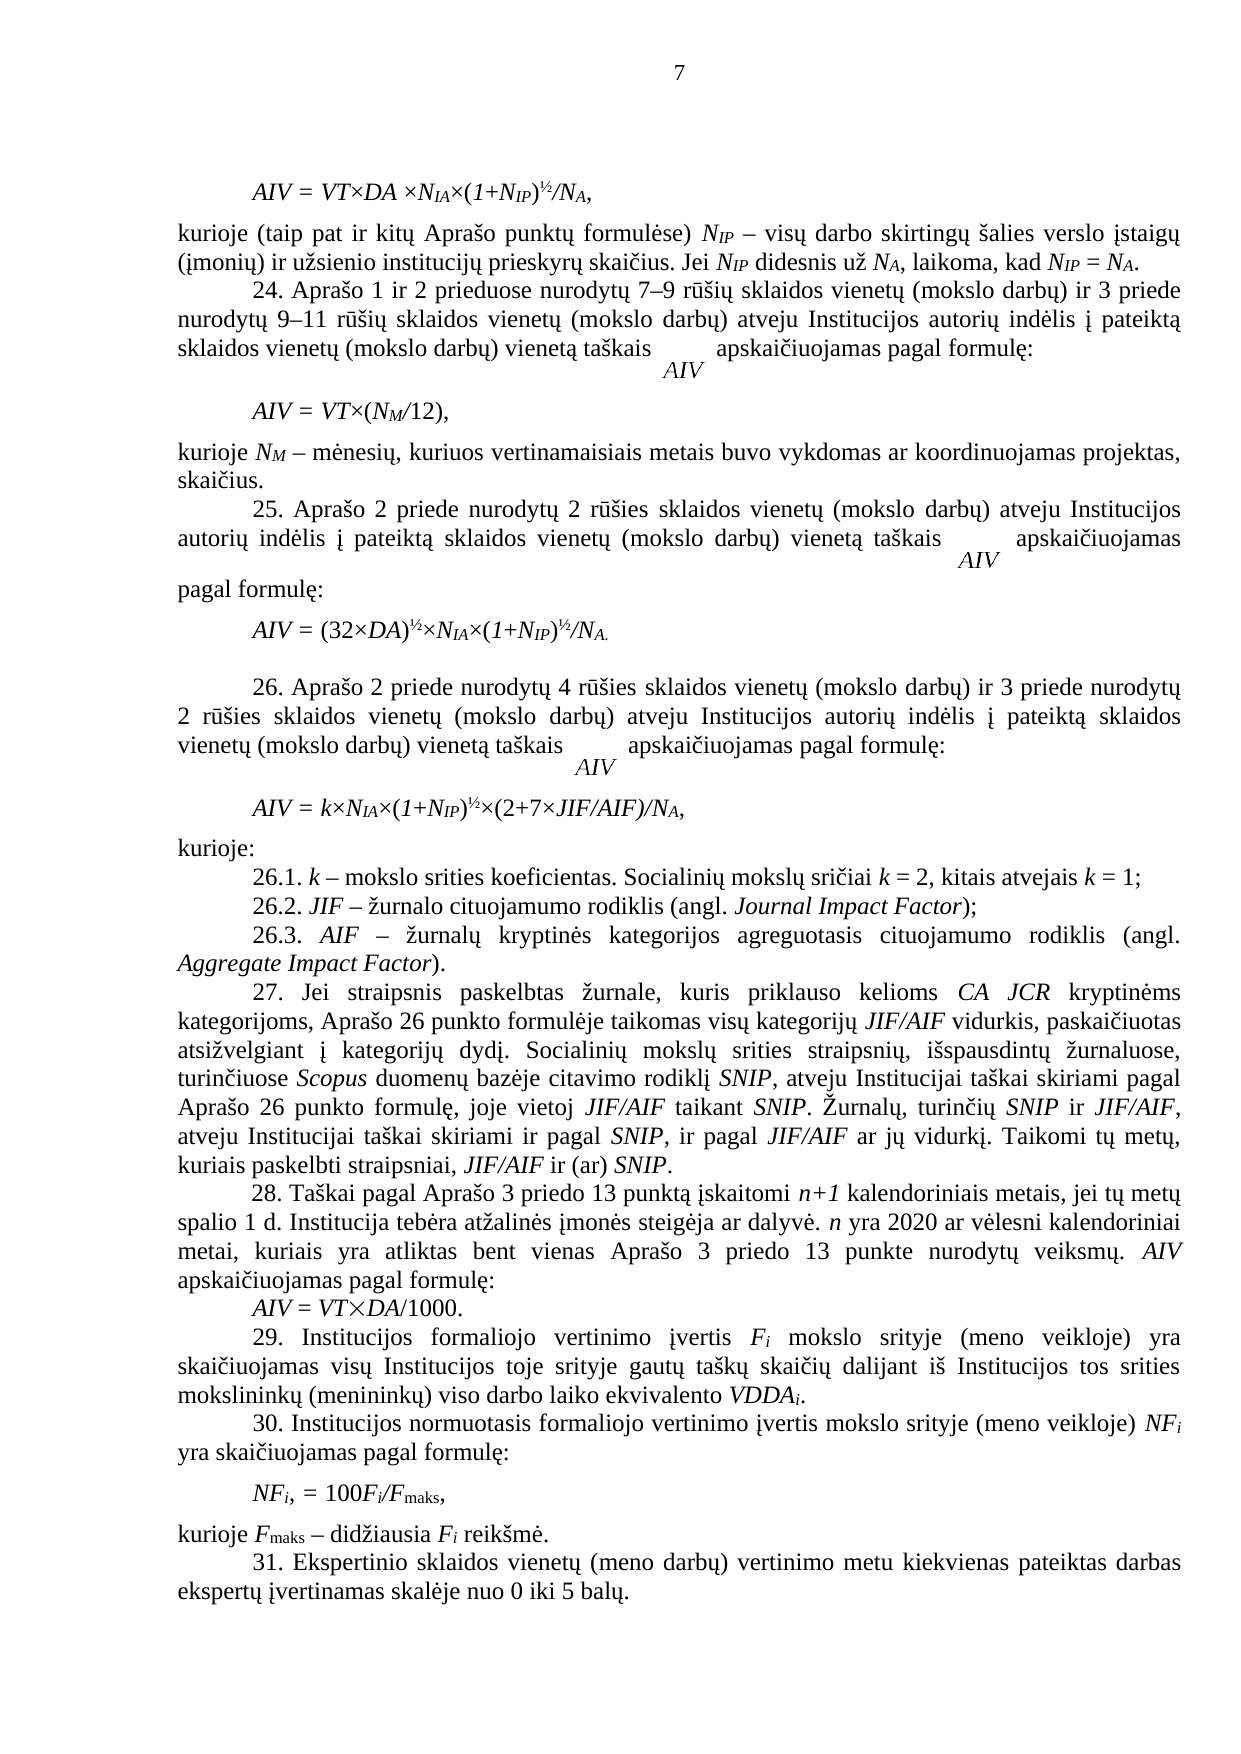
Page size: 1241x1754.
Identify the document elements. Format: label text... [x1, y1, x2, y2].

text kurioje NM – mėnesių, kuriuos vertinamaisiais metais buvo vykdomas ar koordinuojamas projektas, skaičius. [177, 437, 1181, 494]
text kurioje (taip pat ir kitų Aprašo punktų formulėse) NIP – visų darbo skirtingų šalies verslo įstaigų (įmonių) ir užsienio institucijų prieskyrų skaičius. Jei NIP didesnis už NA, laikoma, kad NIP = NA. [177, 218, 1181, 275]
text AIV = VT×(NM/12), [177, 396, 1181, 425]
text 25. Aprašo 2 priede nurodytų 2 rūšies sklaidos vienetų (mokslo darbų) atveju Institucijos autorių indėlis į pateiktą sklaidos vienetų (mokslo darbų) vienetą taškais apskaičiuojamas pagal formulę: [177, 494, 1181, 603]
text kurioje Fmaks – didžiausia Fi reikšmė. [177, 1519, 1181, 1547]
text 24. Aprašo 1 ir 2 prieduose nurodytų 7–9 rūšių sklaidos vienetų (mokslo darbų) ir 3 priede nurodytų 9–11 rūšių sklaidos vienetų (mokslo darbų) atveju Institucijos autorių indėlis į pateiktą sklaidos vienetų (mokslo darbų) vienetą taškais apskaičiuojamas pagal formulę: [177, 275, 1181, 384]
text 30. Institucijos normuotasis formaliojo vertinimo įvertis mokslo srityje (meno veikloje) NFi yra skaičiuojamas pagal formulę: [177, 1408, 1181, 1466]
text NFi, = 100Fi/Fmaks, [177, 1478, 1181, 1507]
text 26. Aprašo 2 priede nurodytų 4 rūšies sklaidos vienetų (mokslo darbų) ir 3 priede nurodytų 2 rūšies sklaidos vienetų (mokslo darbų) atveju Institucijos autorių indėlis į pateiktą sklaidos vienetų (mokslo darbų) vienetą taškais apskaičiuojamas pagal formulę: [177, 672, 1181, 781]
text kurioje: [177, 833, 1181, 862]
text 28. Taškai pagal Aprašo 3 priedo 13 punktą įskaitomi n+1 kalendoriniais metais, jei tų metų spalio 1 d. Institucija tebėra atžalinės įmonės steigėja ar dalyvė. n yra 2020 ar vėlesni kalendoriniai metai, kuriais yra atliktas bent vienas Aprašo 3 priedo 13 punkte nurodytų veiksmų. AIV apskaičiuojamas pagal formulę: [177, 1178, 1181, 1293]
text 26.1. k – mokslo srities koeficientas. Socialinių mokslų sričiai k = 2, kitais atvejais k = 1; [177, 862, 1181, 891]
text AIV = VTDA/1000. [177, 1293, 1181, 1322]
text 29. Institucijos formaliojo vertinimo įvertis Fi mokslo srityje (meno veikloje) yra skaičiuojamas visų Institucijos toje srityje gautų taškų skaičių dalijant iš Institucijos tos srities mokslininkų (menininkų) viso darbo laiko ekvivalento VDDAi. [177, 1322, 1181, 1408]
text 26.2. JIF – žurnalo cituojamumo rodiklis (angl. Journal Impact Factor); [177, 891, 1181, 920]
text AIV = (32×DA)½×NIA×(1+NIP)½/NA. [177, 615, 1181, 643]
text AIV = k×NIA×(1+NIP)½×(2+7×JIF/AIF)/NA, [177, 793, 1181, 821]
text 27. Jei straipsnis paskelbtas žurnale, kuris priklauso kelioms CA JCR kryptinėms kategorijoms, Aprašo 26 punkto formulėje taikomas visų kategorijų JIF/AIF vidurkis, paskaičiuotas atsižvelgiant į kategorijų dydį. Socialinių mokslų srities straipsnių, išspausdintų žurnaluose, turinčiuose Scopus duomenų bazėje citavimo rodiklį SNIP, atveju Institucijai taškai skiriami pagal Aprašo 26 punkto formulę, joje vietoj JIF/AIF taikant SNIP. Žurnalų, turinčių SNIP ir JIF/AIF, atveju Institucijai taškai skiriami ir pagal SNIP, ir pagal JIF/AIF ar jų vidurkį. Taikomi tų metų, kuriais paskelbti straipsniai, JIF/AIF ir (ar) SNIP. [177, 977, 1181, 1178]
text AIV = VT×DA ×NIA×(1+NIP)½/NA, [177, 177, 1181, 206]
text 31. Ekspertinio sklaidos vienetų (meno darbų) vertinimo metu kiekvienas pateiktas darbas ekspertų įvertinamas skalėje nuo 0 iki 5 balų. [177, 1547, 1181, 1605]
text 26.3. AIF – žurnalų kryptinės kategorijos agreguotasis cituojamumo rodiklis (angl. Aggregate Impact Factor). [177, 920, 1181, 977]
